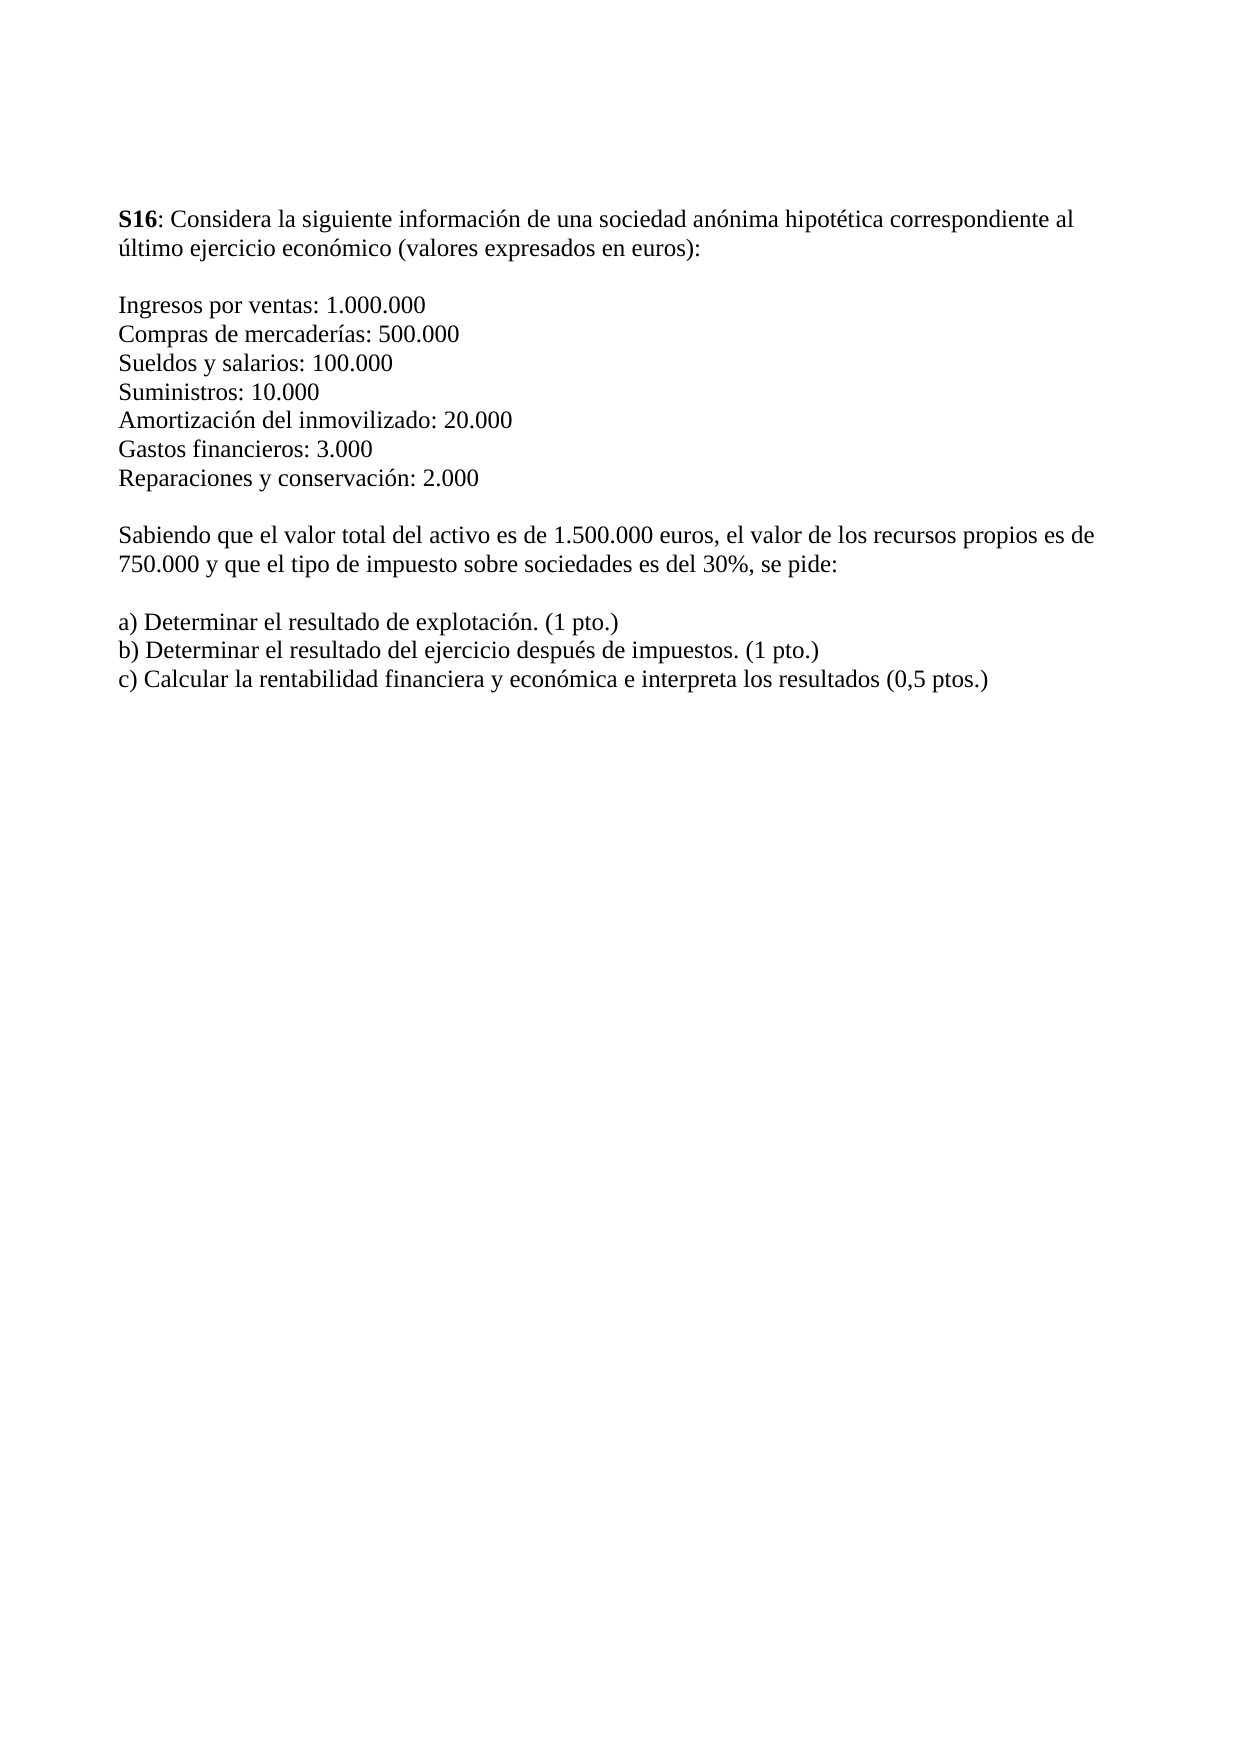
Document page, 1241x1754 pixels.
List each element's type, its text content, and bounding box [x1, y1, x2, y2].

text S16: Considera la siguiente información de una sociedad anónima hipotética correspondiente al último ejercicio económico (valores expresados en euros): Ingresos por ventas: 1.000.000 Compras de mercaderías: 500.000 Sueldos y salarios: 100.000 Suministros: 10.000 Amortización del inmovilizado: 20.000 Gastos financieros: 3.000 Reparaciones y conservación: 2.000 Sabiendo que el valor total del activo es de 1.500.000 euros, el valor de los recursos propios es de 750.000 y que el tipo de impuesto sobre sociedades es del 30%, se pide: a) Determinar el resultado de explotación. (1 pto.) b) Determinar el resultado del ejercicio después de impuestos. (1 pto.) c) Calcular la rentabilidad financiera y económica e interpreta los resultados (0,5 ptos.) [118, 176, 1122, 722]
